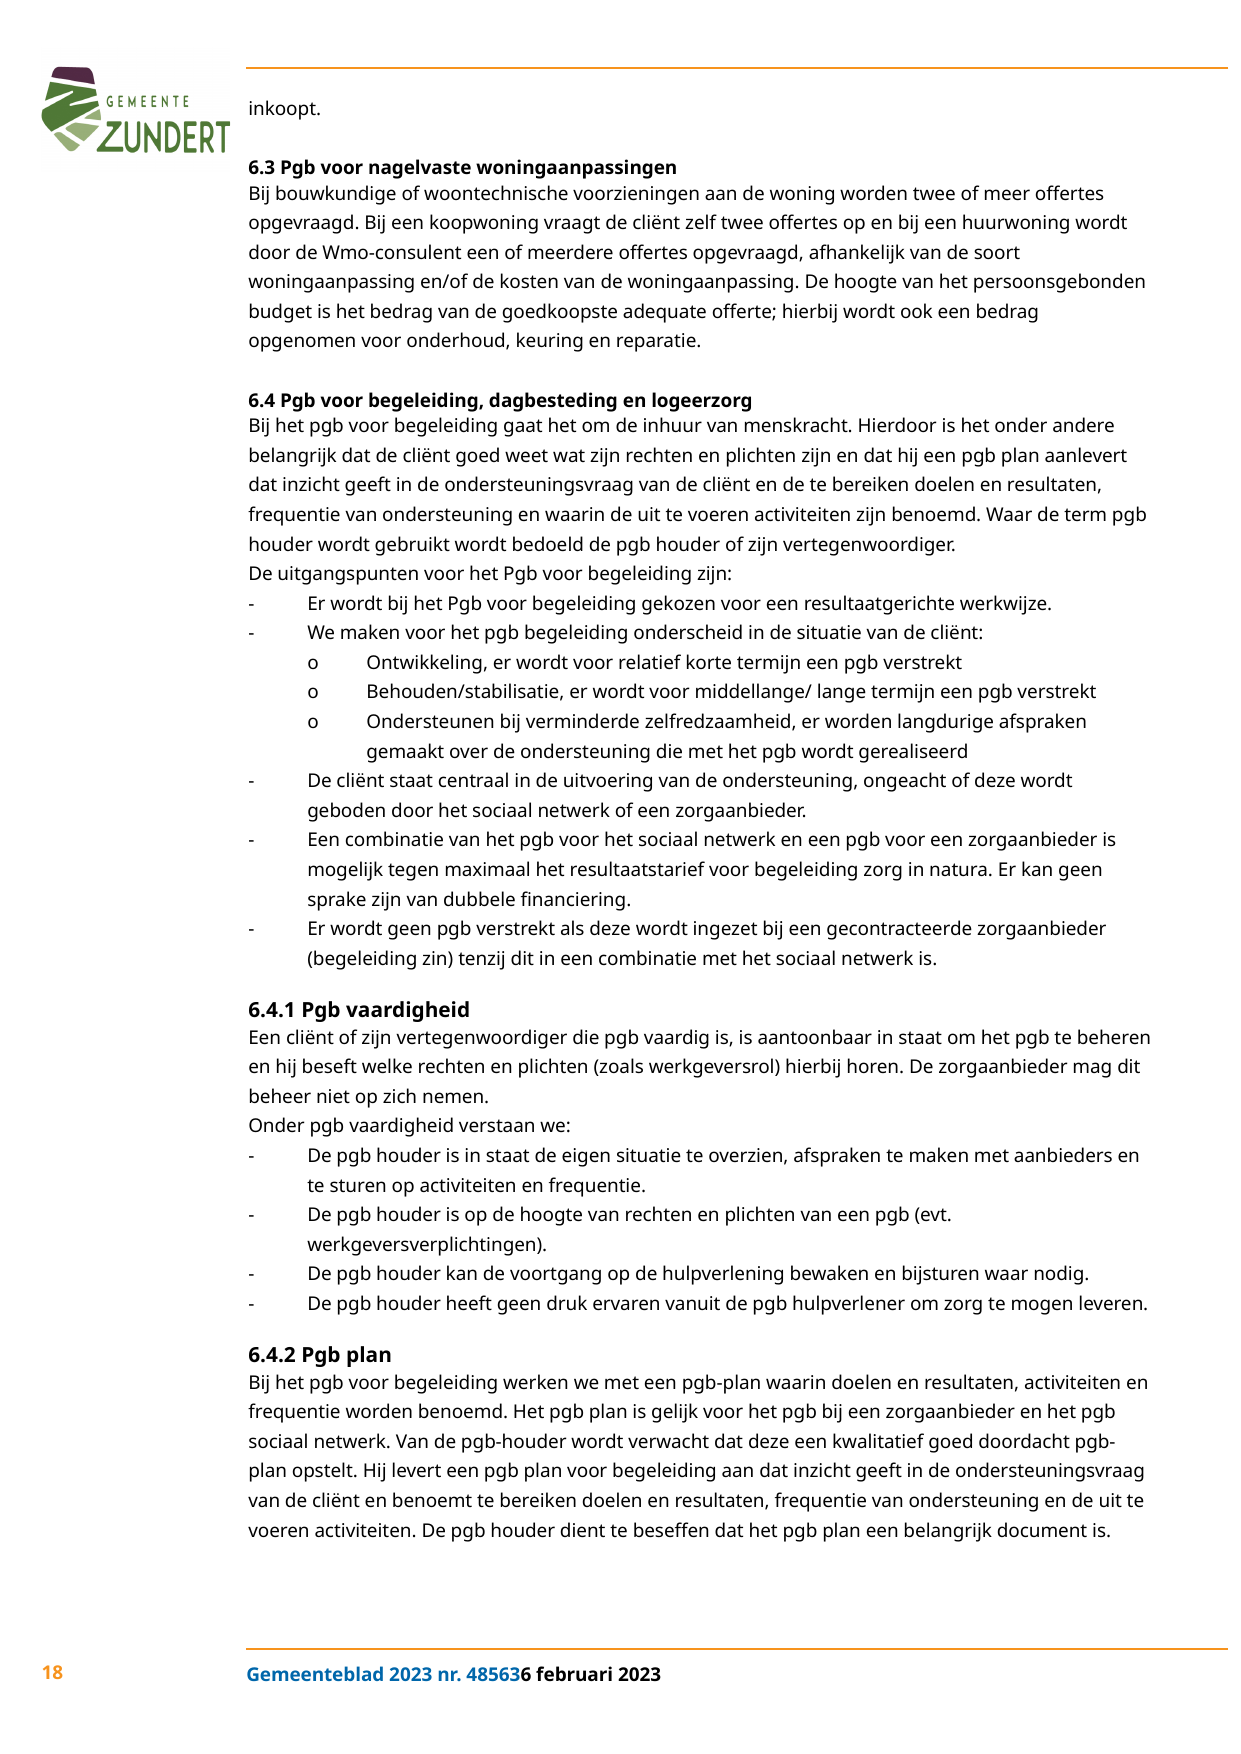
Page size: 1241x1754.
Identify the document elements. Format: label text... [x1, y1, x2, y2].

text Een cliënt of zijn vertegenwoordiger die pgb vaardig is, is aantoonbaar in staat om het pgb te beheren en hij beseft welke rechten en plichten (zoals werkgeversrol) hierbij horen. De zorgaanbieder mag dit beheer niet op zich nemen. [248, 1024, 1152, 1109]
text inkoopt. [248, 95, 1152, 121]
text Bij het pgb voor begeleiding gaat het om de inhuur van menskracht. Hierdoor is het onder andere belangrijk dat de cliënt goed weet wat zijn rechten en plichten zijn en dat hij een pgb plan aanlevert dat inzicht geeft in de ondersteuningsvraag van de cliënt en de te bereiken doelen en resultaten, frequentie van ondersteuning en waarin de uit te voeren activiteiten zijn benoemd. Waar de term pgb houder wordt gebruikt wordt bedoeld de pgb houder of zijn vertegenwoordiger. [248, 412, 1152, 557]
text Bij het pgb voor begeleiding werken we met een pgb-plan waarin doelen en resultaten, activiteiten en frequentie worden benoemd. Het pgb plan is gelijk voor het pgb bij een zorgaanbieder en het pgb sociaal netwerk. Van de pgb-houder wordt verwacht dat deze een kwalitatief goed doordacht pgb-plan opstelt. Hij levert een pgb plan voor begeleiding aan dat inzicht geeft in de ondersteuningsvraag van de cliënt en benoemt te bereiken doelen en resultaten, frequentie van ondersteuning en de uit te voeren activiteiten. De pgb houder dient te beseffen dat het pgb plan een belangrijk document is. [248, 1369, 1152, 1543]
list We maken voor het pgb begeleiding onderscheid in de situatie van de cliënt: [248, 619, 1152, 645]
list De pgb houder is op de hoogte van rechten en plichten van een pgb (evt. werkgeversverplichtingen). [248, 1201, 1152, 1257]
list Er wordt geen pgb verstrekt als deze wordt ingezet bij een gecontracteerde zorgaanbieder (begeleiding zin) tenzij dit in een combinatie met het sociaal netwerk is. [248, 915, 1152, 971]
text Onder pgb vaardigheid verstaan we: [248, 1113, 1152, 1138]
text Bij bouwkundige of woontechnische voorzieningen aan de woning worden twee of meer offertes opgevraagd. Bij een koopwoning vraagt de cliënt zelf twee offertes op en bij een huurwoning wordt door de Wmo-consulent een of meerdere offertes opgevraagd, afhankelijk van de soort woningaanpassing en/of de kosten van de woningaanpassing. De hoogte van het persoonsgebonden budget is het bedrag van de goedkoopste adequate offerte; hierbij wordt ook een bedrag opgenomen voor onderhoud, keuring en reparatie. [248, 180, 1152, 353]
list De cliënt staat centraal in de uitvoering van de ondersteuning, ongeacht of deze wordt geboden door het sociaal netwerk of een zorgaanbieder. [248, 767, 1152, 823]
text De uitgangspunten voor het Pgb voor begeleiding zijn: [248, 560, 1152, 586]
text 6.4.1 Pgb vaardigheid [248, 995, 1152, 1024]
list Ontwikkeling, er wordt voor relatief korte termijn een pgb verstrekt [307, 649, 1152, 675]
list De pgb houder heeft geen druk ervaren vanuit de pgb hulpverlener om zorg te mogen leveren. [248, 1290, 1152, 1316]
list De pgb houder kan de voortgang op de hulpverlening bewaken en bijsturen waar nodig. [248, 1261, 1152, 1286]
text 6.4 Pgb voor begeleiding, dagbesteding en logeerzorg [248, 387, 1152, 412]
list De pgb houder is in staat de eigen situatie te overzien, afspraken te maken met aanbieders en te sturen op activiteiten en frequentie. [248, 1142, 1152, 1197]
list Behouden/stabilisatie, er wordt voor middellange/ lange termijn een pgb verstrekt [307, 679, 1152, 704]
picture [41, 47, 231, 172]
list Ondersteunen bij verminderde zelfredzaamheid, er worden langdurige afspraken gemaakt over de ondersteuning die met het pgb wordt gerealiseerd [307, 708, 1152, 764]
text 6.3 Pgb voor nagelvaste woningaanpassingen [248, 154, 1152, 180]
list Een combinatie van het pgb voor het sociaal netwerk en een pgb voor een zorgaanbieder is mogelijk tegen maximaal het resultaatstarief voor begeleiding zorg in natura. Er kan geen sprake zijn van dubbele financiering. [248, 827, 1152, 912]
list Er wordt bij het Pgb voor begeleiding gekozen voor een resultaatgerichte werkwijze. [248, 590, 1152, 616]
text 6.4.2 Pgb plan [248, 1341, 1152, 1369]
